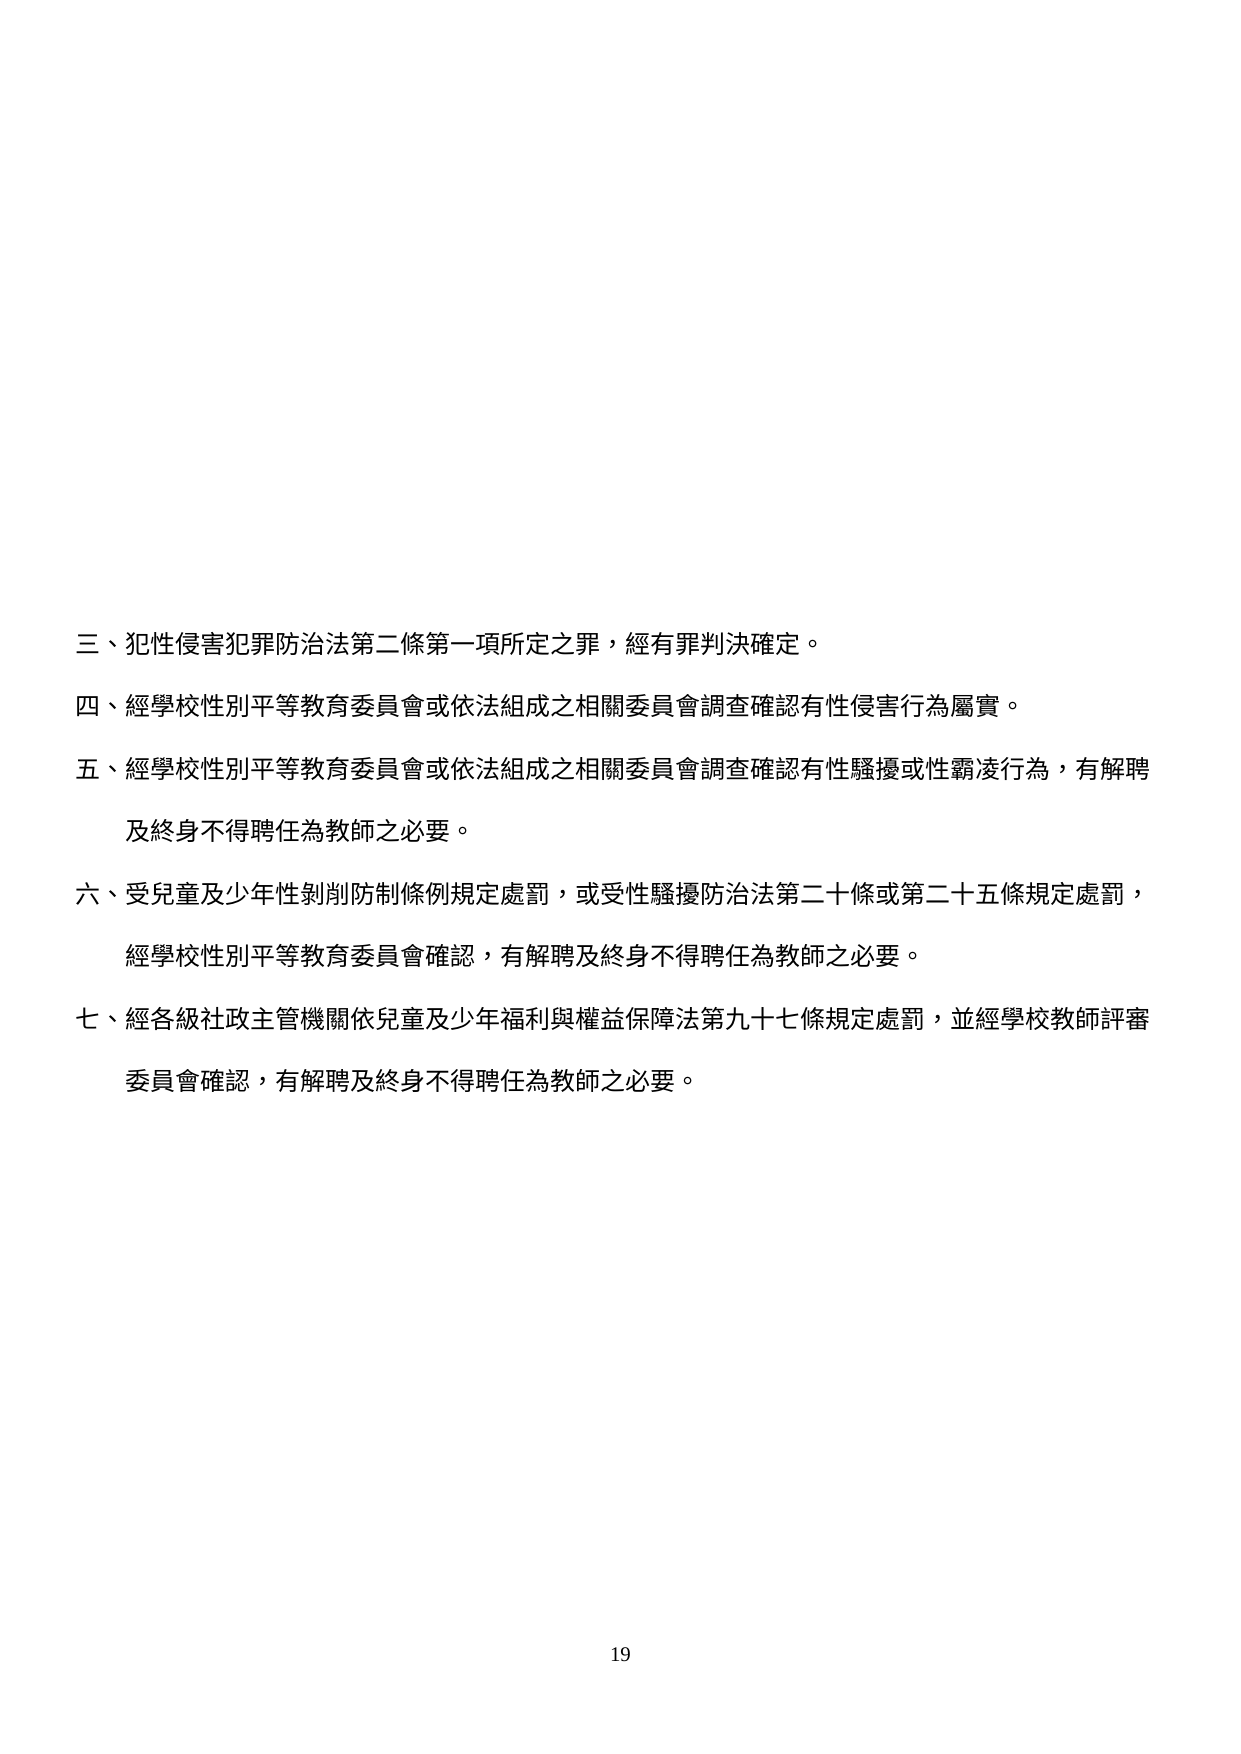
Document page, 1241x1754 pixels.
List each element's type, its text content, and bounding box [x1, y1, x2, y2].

text 三、犯性侵害犯罪防治法第二條第一項所定之罪，經有罪判決確定。 [75, 601, 1165, 663]
text 五、經學校性別平等教育委員會或依法組成之相關委員會調查確認有性騷擾或性霸凌行為，有解聘及終身不得聘任為教師之必要。 [75, 726, 1165, 851]
text 七、經各級社政主管機關依兒童及少年福利與權益保障法第九十七條規定處罰，並經學校教師評審委員會確認，有解聘及終身不得聘任為教師之必要。 [75, 976, 1165, 1101]
text 四、經學校性別平等教育委員會或依法組成之相關委員會調查確認有性侵害行為屬實。 [75, 663, 1165, 726]
text 六、受兒童及少年性剝削防制條例規定處罰，或受性騷擾防治法第二十條或第二十五條規定處罰，經學校性別平等教育委員會確認，有解聘及終身不得聘任為教師之必要。 [75, 851, 1165, 976]
